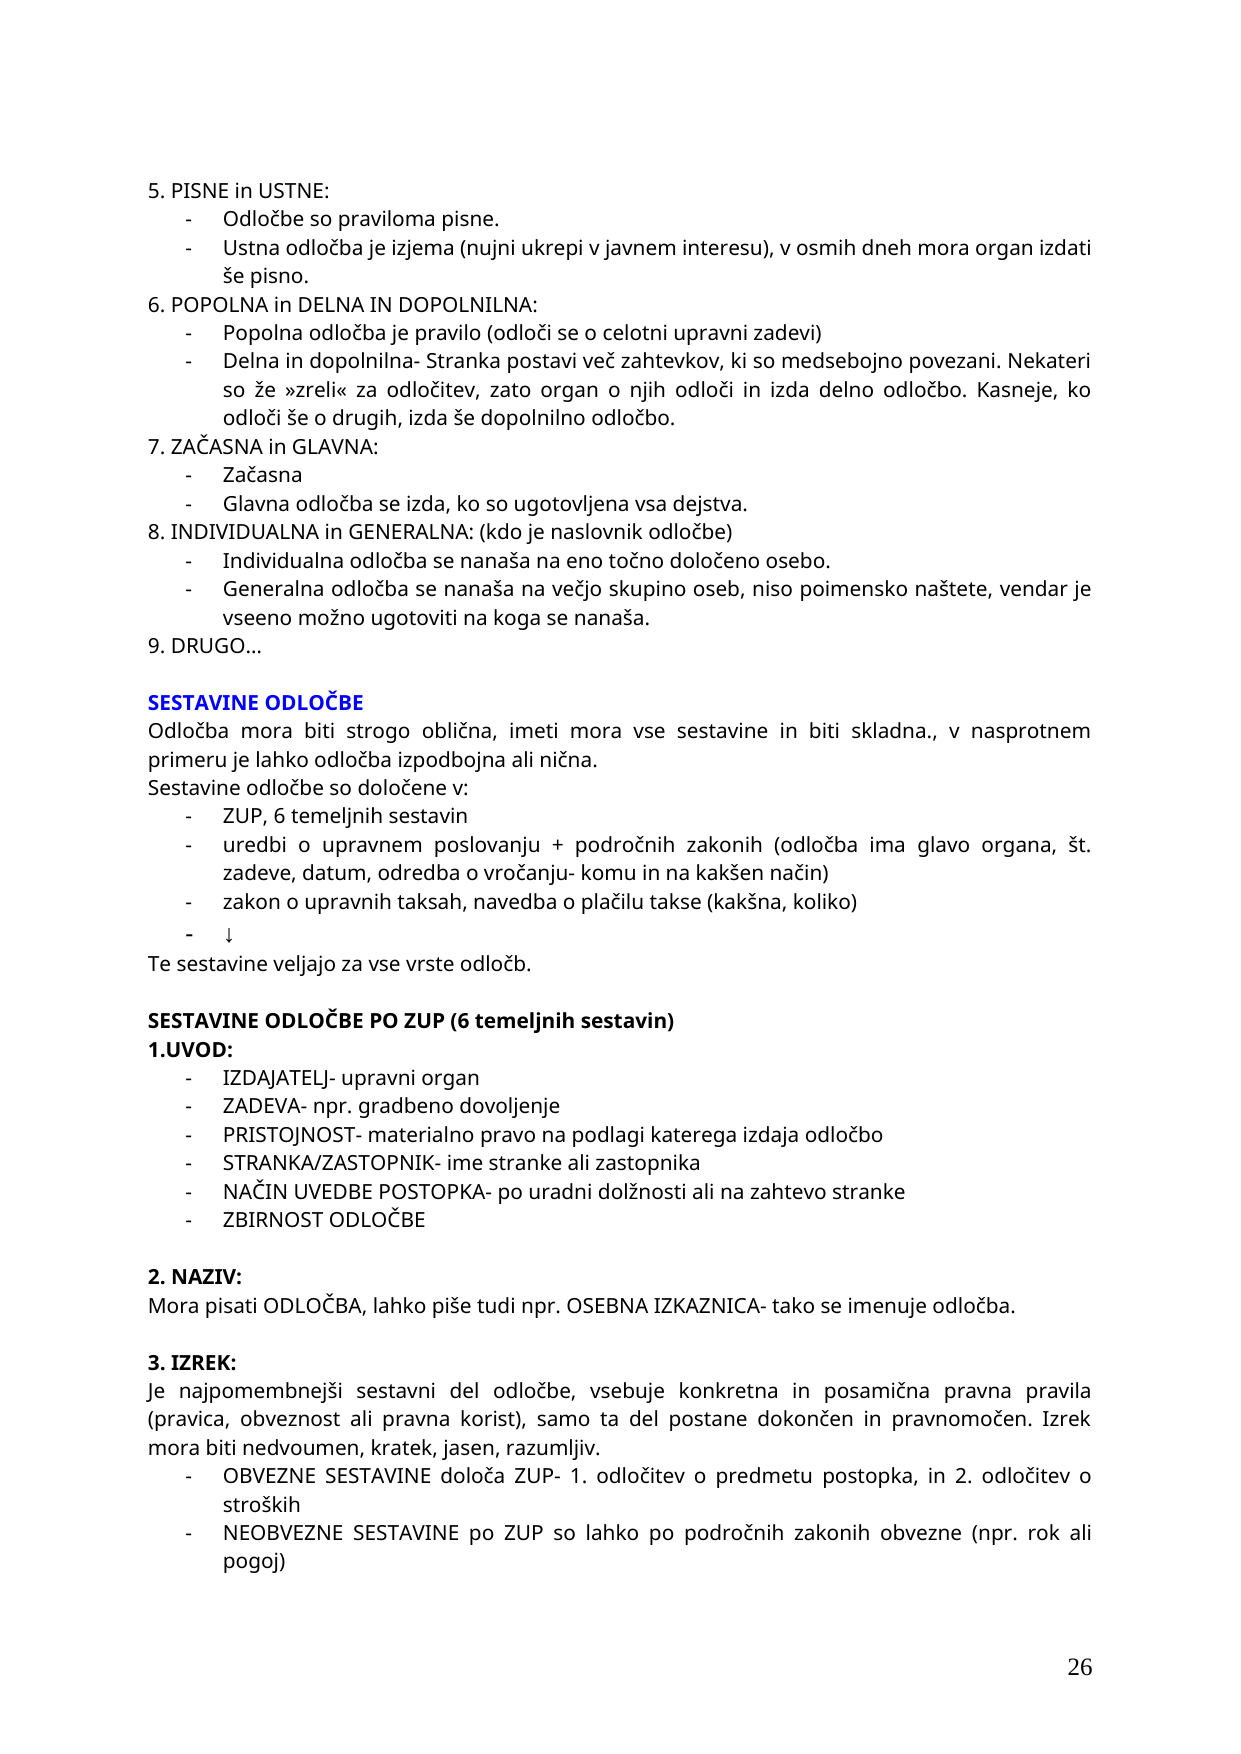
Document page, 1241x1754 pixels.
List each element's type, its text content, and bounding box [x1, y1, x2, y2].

text 7. ZAČASNA in GLAVNA: [148, 432, 1093, 460]
list ZBIRNOST ODLOČBE [185, 1205, 1093, 1234]
list Odločbe so praviloma pisne. [185, 204, 1093, 233]
text Je najpomembnejši sestavni del odločbe, vsebuje konkretna in posamična pravna pravila (pravica, obveznost ali pravna korist), samo ta del postane dokončen in pravnomočen. Izrek mora biti nedvoumen, kratek, jasen, razumljiv. [148, 1376, 1093, 1461]
text Odločba mora biti strogo oblična, imeti mora vse sestavine in biti skladna., v nasprotnem primeru je lahko odločba izpodbojna ali nična. [148, 716, 1093, 773]
list Začasna [185, 460, 1093, 489]
text SESTAVINE ODLOČBE [148, 688, 1093, 716]
text Te sestavine veljajo za vse vrste odločb. [148, 949, 1093, 978]
text 8. INDIVIDUALNA in GENERALNA: (kdo je naslovnik odločbe) [148, 517, 1093, 546]
list IZDAJATELJ- upravni organ [185, 1063, 1093, 1092]
text Sestavine odločbe so določene v: [148, 773, 1093, 802]
list zakon o upravnih taksah, navedba o plačilu takse (kakšna, koliko) [185, 887, 1093, 915]
list PRISTOJNOST- materialno pravo na podlagi katerega izdaja odločbo [185, 1120, 1093, 1148]
text 9. DRUGO… [148, 631, 1093, 659]
text 2. NAZIV: [148, 1262, 1093, 1291]
list Ustna odločba je izjema (nujni ukrepi v javnem interesu), v osmih dneh mora organ izdati še pisno. [185, 233, 1093, 290]
list NEOBVEZNE SESTAVINE po ZUP so lahko po področnih zakonih obvezne (npr. rok ali pogoj) [185, 1518, 1093, 1575]
text SESTAVINE ODLOČBE PO ZUP (6 temeljnih sestavin) [148, 1006, 1093, 1035]
text 1.UVOD: [148, 1035, 1093, 1063]
list OBVEZNE SESTAVINE določa ZUP- 1. odločitev o predmetu postopka, in 2. odločitev o stroških [185, 1461, 1093, 1518]
text Mora pisati ODLOČBA, lahko piše tudi npr. OSEBNA IZKAZNICA- tako se imenuje odločba. [148, 1291, 1093, 1319]
text 3. IZREK: [148, 1348, 1093, 1376]
list Individualna odločba se nanaša na eno točno določeno osebo. [185, 546, 1093, 574]
list ZADEVA- npr. gradbeno dovoljenje [185, 1092, 1093, 1120]
list ↓ [185, 915, 1093, 949]
list NAČIN UVEDBE POSTOPKA- po uradni dolžnosti ali na zahtevo stranke [185, 1177, 1093, 1205]
list Generalna odločba se nanaša na večjo skupino oseb, niso poimensko naštete, vendar je vseeno možno ugotoviti na koga se nanaša. [185, 574, 1093, 631]
list STRANKA/ZASTOPNIK- ime stranke ali zastopnika [185, 1148, 1093, 1177]
list uredbi o upravnem poslovanju + področnih zakonih (odločba ima glavo organa, št. zadeve, datum, odredba o vročanju- komu in na kakšen način) [185, 830, 1093, 887]
list Popolna odločba je pravilo (odloči se o celotni upravni zadevi) [185, 318, 1093, 347]
text 6. POPOLNA in DELNA IN DOPOLNILNA: [148, 290, 1093, 318]
list Delna in dopolnilna- Stranka postavi več zahtevkov, ki so medsebojno povezani. Nekateri so že »zreli« za odločitev, zato organ o njih odloči in izda delno odločbo. Kasneje, ko odloči še o drugih, izda še dopolnilno odločbo. [185, 347, 1093, 432]
list Glavna odločba se izda, ko so ugotovljena vsa dejstva. [185, 489, 1093, 517]
list ZUP, 6 temeljnih sestavin [185, 802, 1093, 830]
text 5. PISNE in USTNE: [148, 176, 1093, 204]
